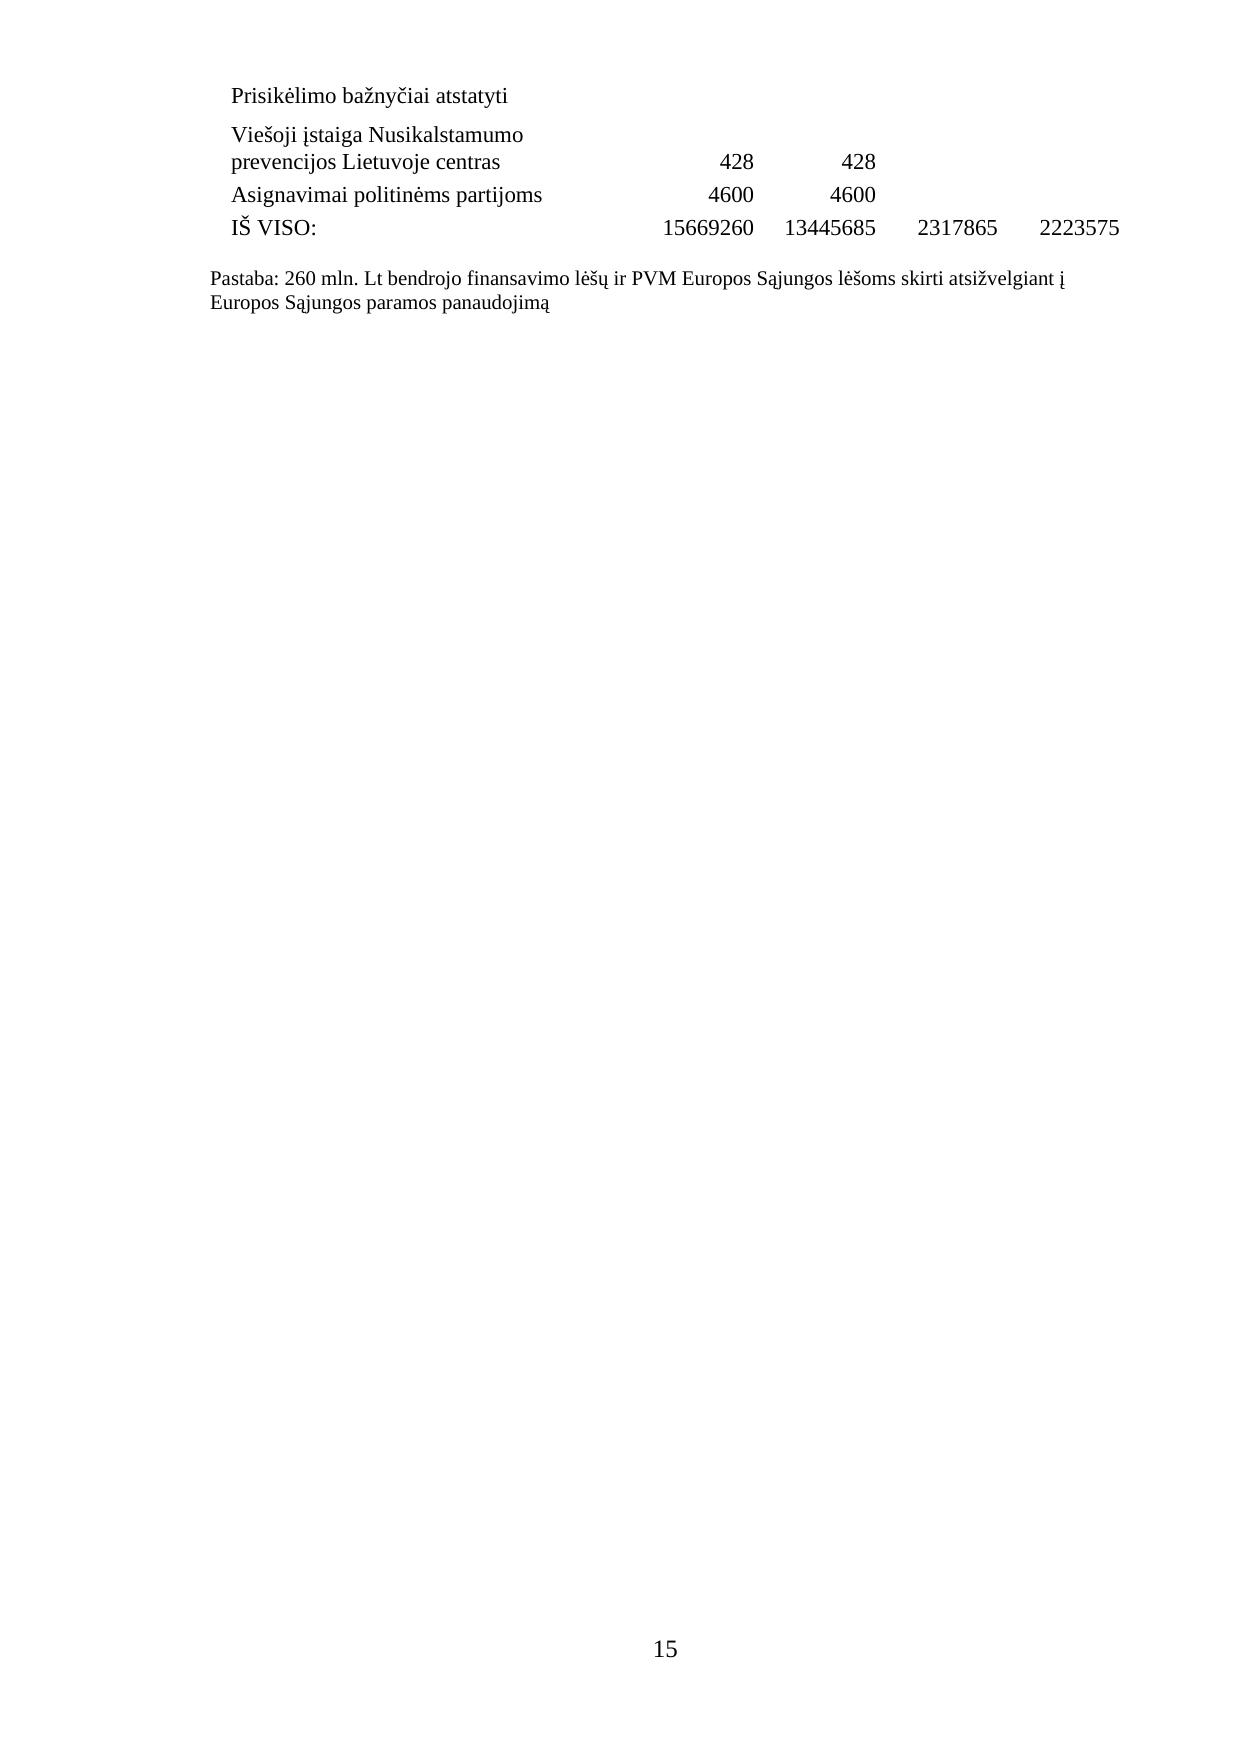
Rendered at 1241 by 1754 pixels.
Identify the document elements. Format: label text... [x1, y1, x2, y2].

table_cell Prisikėlimo bažnyčiai atstatyti [220, 74, 643, 109]
table_cell [1009, 109, 1131, 174]
table_cell IŠ VISO: [220, 207, 643, 240]
table_cell 13445685 [765, 207, 887, 240]
table_cell Viešoji įstaiga Nusikalstamumo prevencijos Lietuvoje centras [220, 109, 643, 174]
table_cell 15669260 [643, 207, 765, 240]
table_cell [887, 109, 1009, 174]
table_cell [765, 74, 887, 109]
table_cell 2223575 [1009, 207, 1131, 240]
table_cell [643, 74, 765, 109]
table_cell [887, 174, 1009, 207]
table_cell [887, 74, 1009, 109]
text Pastaba: 260 mln. Lt bendrojo finansavimo lėšų ir PVM Europos Sąjungos lėšoms skirti atsižvelgiant į Europos Sąjungos paramos panaudojimą [210, 266, 1120, 314]
table_cell [1009, 74, 1131, 109]
table_cell 428 [765, 109, 887, 174]
table_cell Asignavimai politinėms partijoms [220, 174, 643, 207]
table_cell 428 [643, 109, 765, 174]
table_cell 4600 [765, 174, 887, 207]
table_cell [1009, 174, 1131, 207]
table_cell 4600 [643, 174, 765, 207]
table_cell 2317865 [887, 207, 1009, 240]
